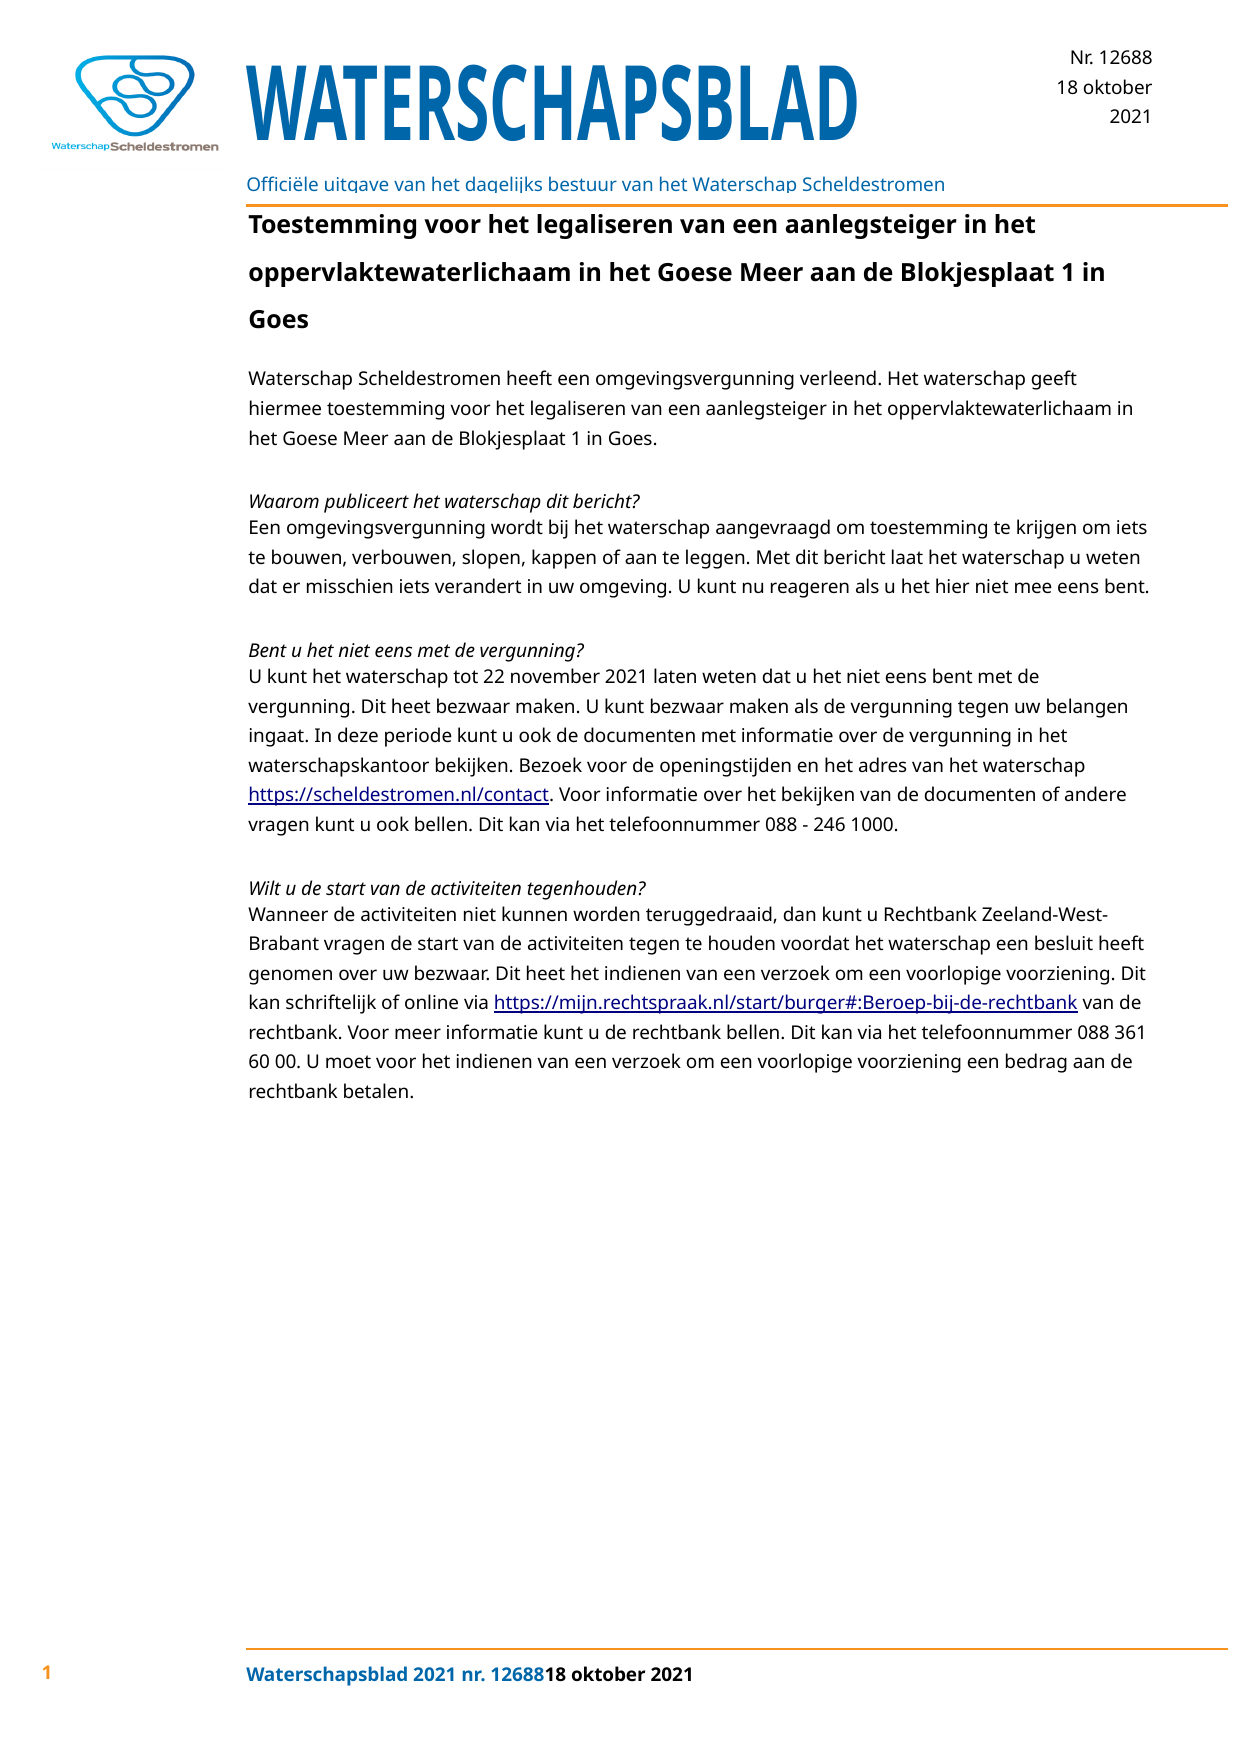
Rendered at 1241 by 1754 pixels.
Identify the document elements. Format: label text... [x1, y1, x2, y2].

text Een omgevingsvergunning wordt bij het waterschap aangevraagd om toestemming te krijgen om iets te bouwen, verbouwen, slopen, kappen of aan te leggen. Met dit bericht laat het waterschap u weten dat er misschien iets verandert in uw omgeving. U kunt nu reageren als u het hier niet mee eens bent. [248, 514, 1152, 599]
text Wanneer de activiteiten niet kunnen worden teruggedraaid, dan kunt u Rechtbank Zeeland-West-Brabant vragen de start van de activiteiten tegen te houden voordat het waterschap een besluit heeft genomen over uw bezwaar. Dit heet het indienen van een verzoek om een voorlopige voorziening. Dit kan schriftelijk of online via https://mijn.rechtspraak.nl/start/burger#:Beroep-bij-de-rechtbank van de rechtbank. Voor meer informatie kunt u de rechtbank bellen. Dit kan via het telefoonnummer 088 361 60 00. U moet voor het indienen van een verzoek om een voorlopige voorziening een bedrag aan de rechtbank betalen. [248, 901, 1152, 1104]
text Wilt u de start van de activiteiten tegenhouden? [248, 875, 1152, 901]
text Waarom publiceert het waterschap dit bericht? [248, 489, 1152, 514]
text U kunt het waterschap tot 22 november 2021 laten weten dat u het niet eens bent met de vergunning. Dit heet bezwaar maken. U kunt bezwaar maken als de vergunning tegen uw belangen ingaat. In deze periode kunt u ook de documenten met informatie over de vergunning in het waterschapskantoor bekijken. Bezoek voor de openingstijden en het adres van het waterschap https://scheldestromen.nl/contact. Voor informatie over het bekijken van de documenten of andere vragen kunt u ook bellen. Dit kan via het telefoonnummer 088 - 246 1000. [248, 663, 1152, 837]
text Waterschap Scheldestromen heeft een omgevingsvergunning verleend. Het waterschap geeft hiermee toestemming voor het legaliseren van een aanlegsteiger in het oppervlaktewaterlichaam in het Goese Meer aan de Blokjesplaat 1 in Goes. [248, 366, 1152, 450]
picture [41, 47, 231, 172]
text Toestemming voor het legaliseren van een aanlegsteiger in het oppervlaktewaterlichaam in het Goese Meer aan de Blokjesplaat 1 in Goes [248, 207, 1152, 336]
text Bent u het niet eens met de vergunning? [248, 637, 1152, 663]
